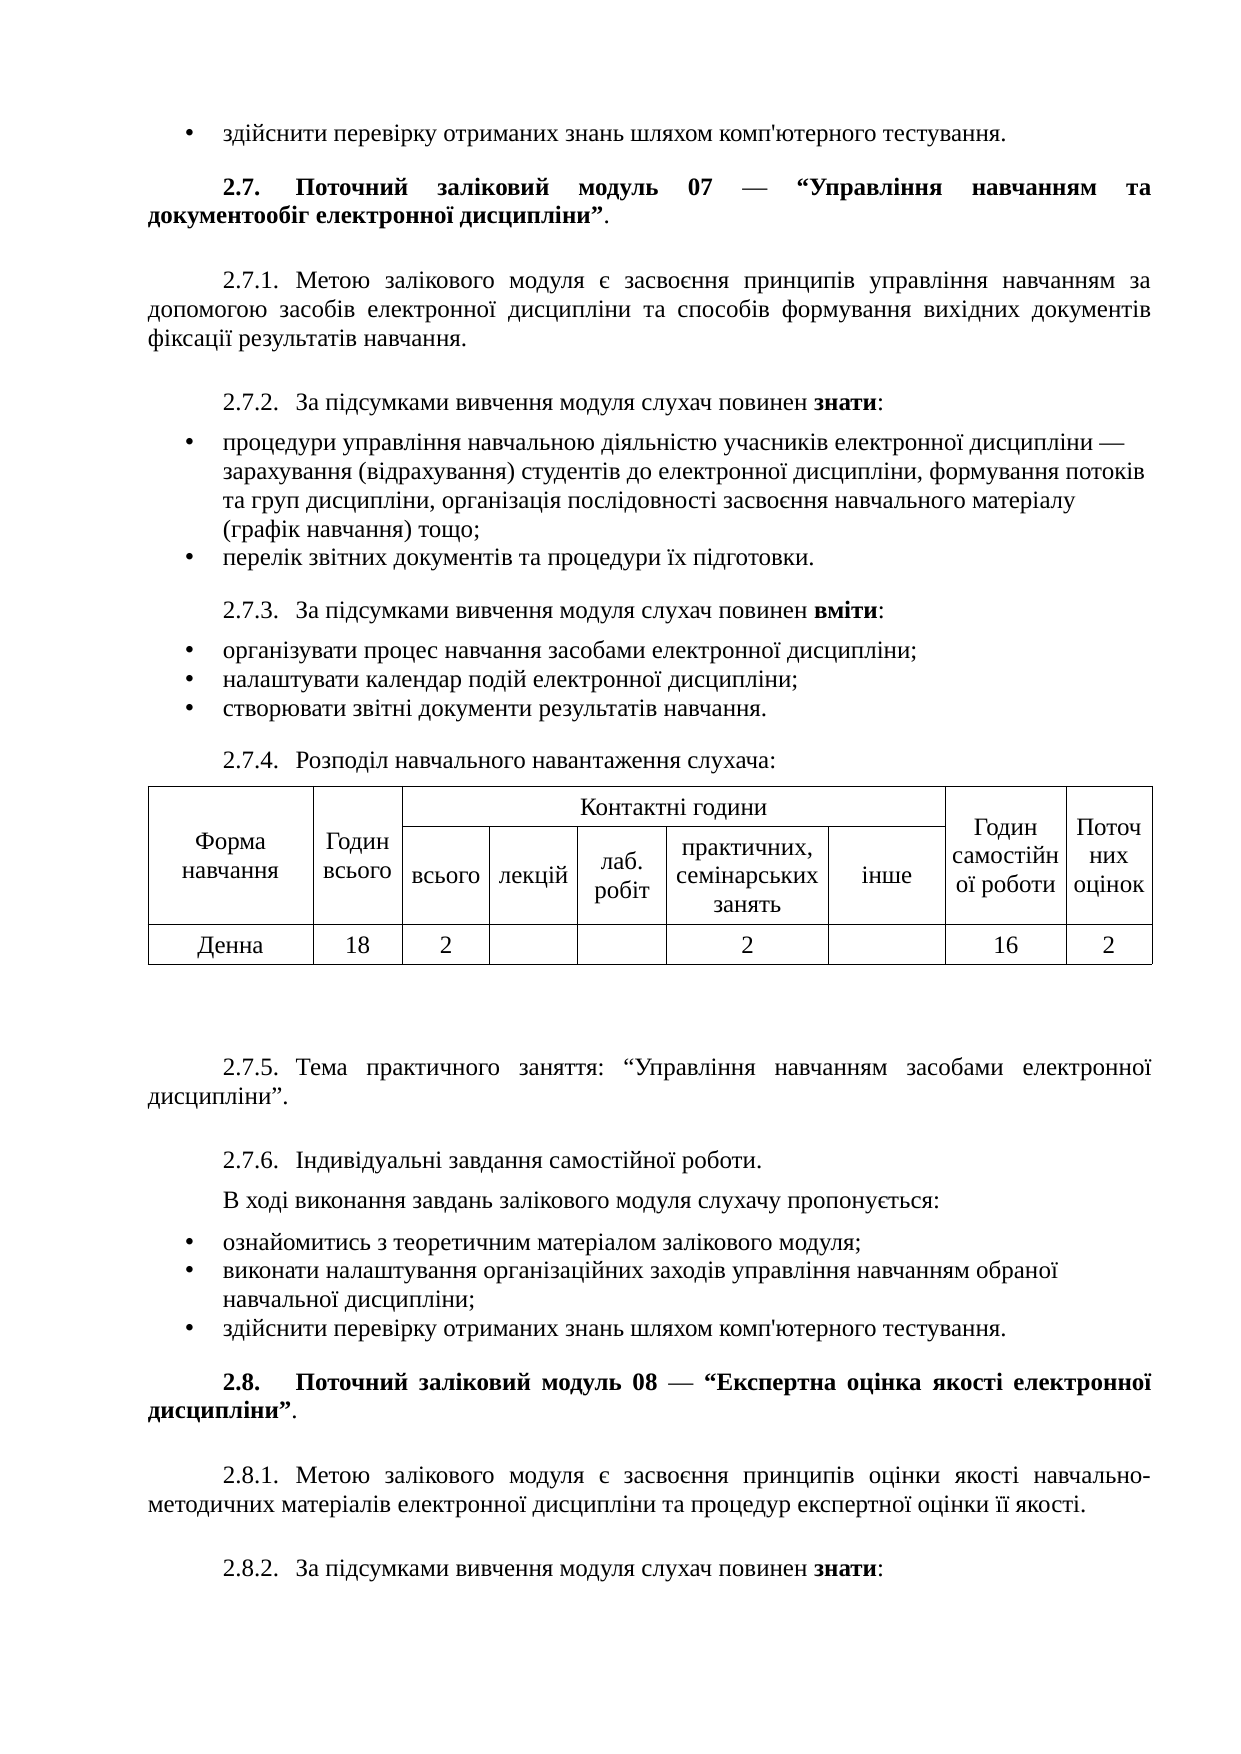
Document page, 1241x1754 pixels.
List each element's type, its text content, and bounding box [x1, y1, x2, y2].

list створювати звітні документи результатів навчання. [185, 693, 1152, 722]
table_cell [829, 925, 945, 964]
table_header Контактні години [403, 787, 945, 826]
table_cell лекцій [490, 827, 577, 924]
subtitle Метою залікового модуля є засвоєння принципів управління навчанням за допомогою засобів електронної дисципліни та способів формування вихідних документів фіксації результатів навчання. [148, 265, 1152, 351]
list ознайомитись з теоретичним матеріалом залікового модуля; [185, 1227, 1152, 1256]
subtitle Метою залікового модуля є засвоєння принципів оцінки якості навчально-методичних матеріалів електронної дисципліни та процедур експертної оцінки її якості. [148, 1460, 1152, 1518]
table_header Поточних оцінок [1067, 787, 1152, 924]
table_cell Денна [149, 925, 313, 964]
list процедури управління навчальною діяльністю учасників електронної дисципліни — зарахування (відрахування) студентів до електронної дисципліни, формування потоків та груп дисципліни, організація послідовності засвоєння навчального матеріалу (графік навчання) тощо; [185, 427, 1152, 542]
table_header Годин самостійної роботи [946, 787, 1066, 924]
table_cell інше [829, 827, 945, 924]
subtitle За підсумками вивчення модуля слухач повинен знати: [148, 387, 1152, 416]
list здійснити перевірку отриманих знань шляхом комп'ютерного тестування. [185, 1313, 1152, 1342]
subtitle За підсумками вивчення модуля слухач повинен знати: [148, 1553, 1152, 1582]
list виконати налаштування організаційних заходів управління навчанням обраної навчальної дисципліни; [185, 1256, 1152, 1313]
table_cell 2 [403, 925, 489, 964]
text В ході виконання завдань залікового модуля слухачу пропонується: [148, 1186, 1152, 1214]
subtitle Індивідуальні завдання самостійної роботи. [148, 1145, 1152, 1174]
table_cell практичних, семінарських занять [667, 827, 828, 924]
subtitle За підсумками вивчення модуля слухач повинен вміти: [148, 595, 1152, 623]
list організувати процес навчання засобами електронної дисципліни; [185, 635, 1152, 664]
table_cell 2 [1067, 925, 1152, 964]
list налаштувати календар подій електронної дисципліни; [185, 664, 1152, 693]
table_cell 16 [946, 925, 1066, 964]
table_header Форма навчання [149, 787, 313, 924]
subtitle Тема практичного заняття: “Управління навчанням засобами електронної дисципліни”. [148, 1052, 1152, 1109]
table_cell 18 [314, 925, 402, 964]
subtitle Поточний заліковий модуль 08 — “Експертна оцінка якості електронної дисципліни”. [148, 1367, 1152, 1424]
table_cell [578, 925, 666, 964]
table_cell лаб. робіт [578, 827, 666, 924]
table_header Годин всього [314, 787, 402, 924]
table_cell всього [403, 827, 489, 924]
table_cell [490, 925, 577, 964]
table_cell 2 [667, 925, 828, 964]
subtitle Розподіл навчального навантаження слухача: [148, 745, 1152, 774]
subtitle Поточний заліковий модуль 07 — “Управління навчанням та документообіг електронної дисципліни”. [148, 172, 1152, 229]
list перелік звітних документів та процедури їх підготовки. [185, 542, 1152, 571]
list здійснити перевірку отриманих знань шляхом комп'ютерного тестування. [185, 118, 1152, 147]
